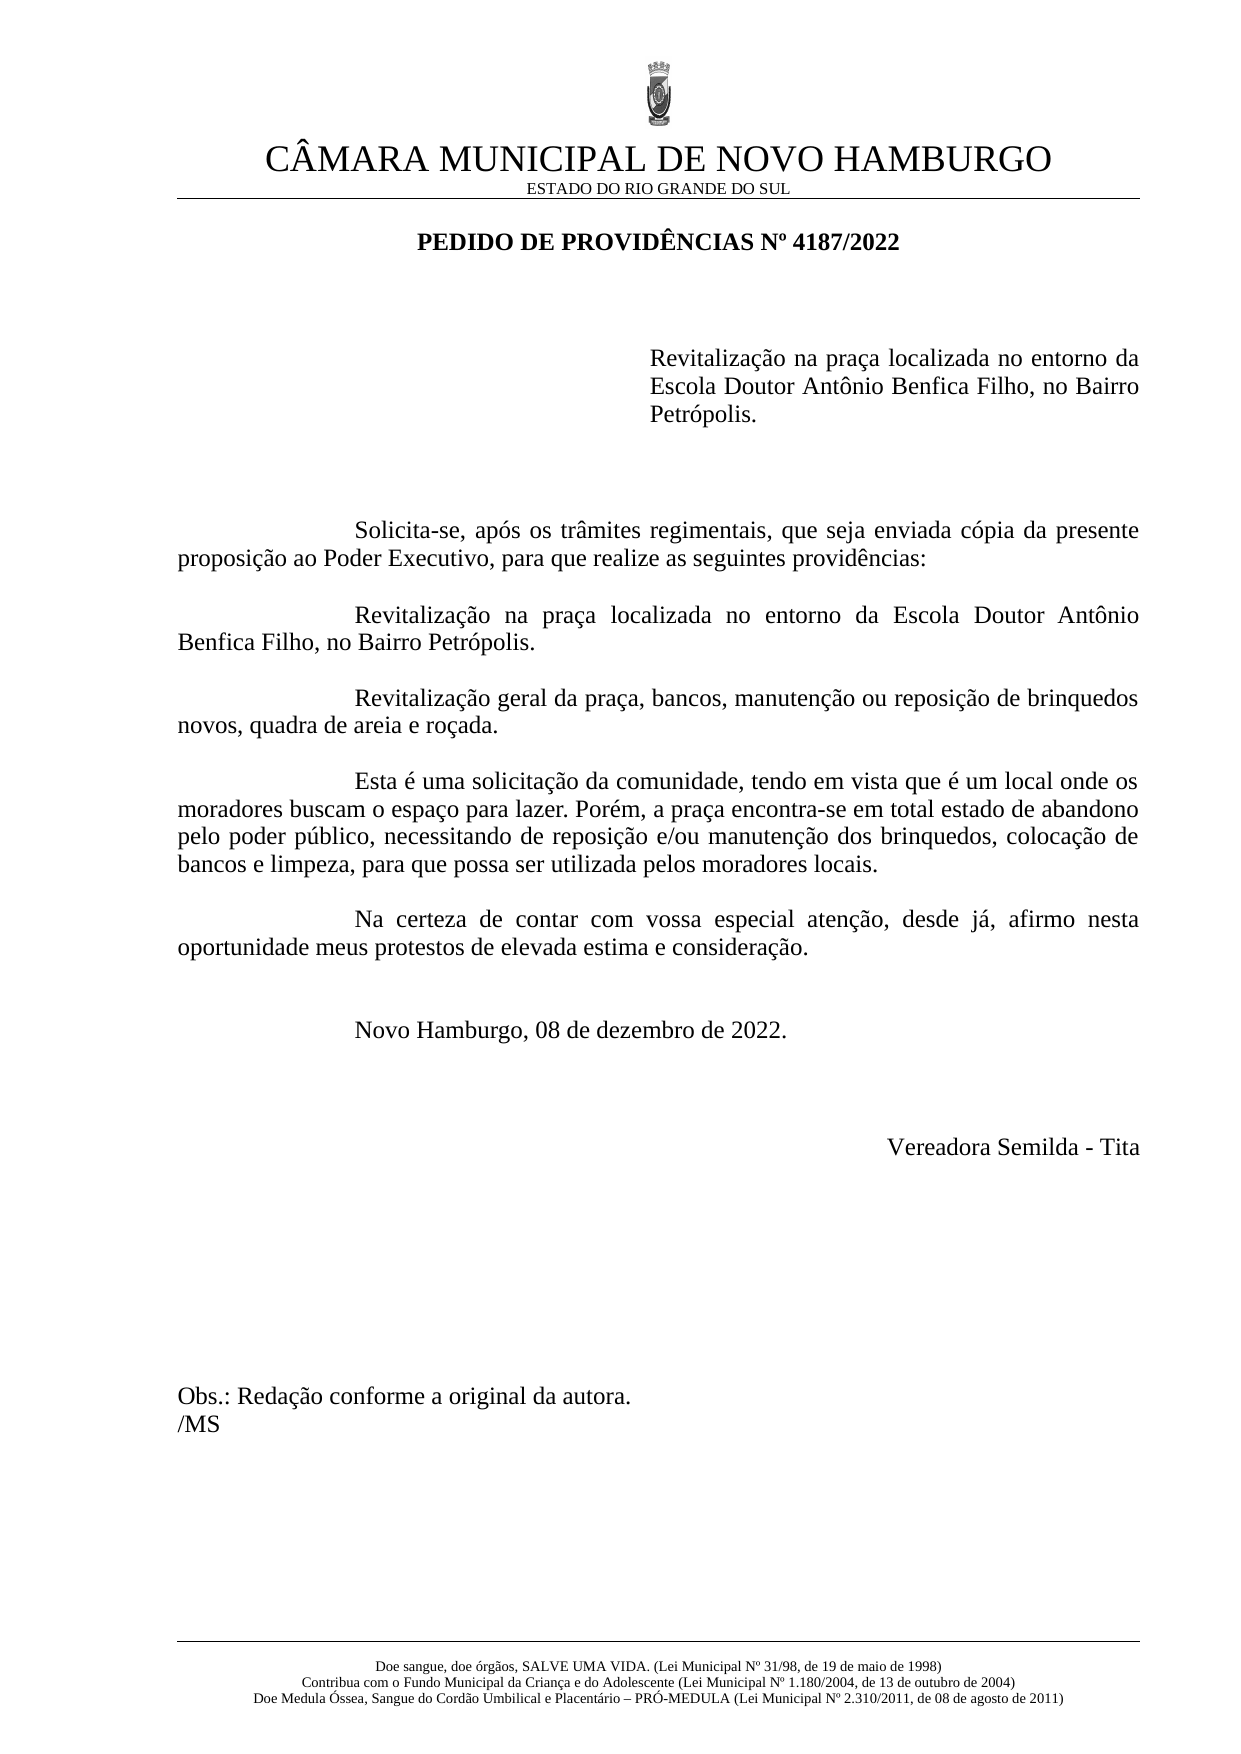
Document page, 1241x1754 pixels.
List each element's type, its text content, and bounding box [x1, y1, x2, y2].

text Vereadora Semilda - Tita [177, 1133, 1140, 1160]
text Revitalização geral da praça, bancos, manutenção ou reposição de brinquedos novos, quadra de areia e roçada. [177, 684, 1140, 739]
text /MS [177, 1410, 1140, 1437]
text Revitalização na praça localizada no entorno da Escola Doutor Antônio Benfica Filho, no Bairro Petrópolis. [177, 601, 1140, 656]
text Solicita-se, após os trâmites regimentais, que seja enviada cópia da presente proposição ao Poder Executivo, para que realize as seguintes providências: [177, 516, 1140, 572]
text Novo Hamburgo, 08 de dezembro de 2022. [177, 1016, 1140, 1044]
text Revitalização na praça localizada no entorno da Escola Doutor Antônio Benfica Filho, no Bairro Petrópolis. [649, 344, 1140, 428]
text Esta é uma solicitação da comunidade, tendo em vista que é um local onde os moradores buscam o espaço para lazer. Porém, a praça encontra-se em total estado de abandono pelo poder público, necessitando de reposição e/ou manutenção dos brinquedos, colocação de bancos e limpeza, para que possa ser utilizada pelos moradores locais. [177, 767, 1140, 878]
text Na certeza de contar com vossa especial atenção, desde já, afirmo nesta oportunidade meus protestos de elevada estima e consideração. [177, 906, 1140, 961]
text PEDIDO DE PROVIDÊNCIAS Nº 4187/2022 [177, 228, 1140, 256]
text Obs.: Redação conforme a original da autora. [177, 1382, 1140, 1410]
